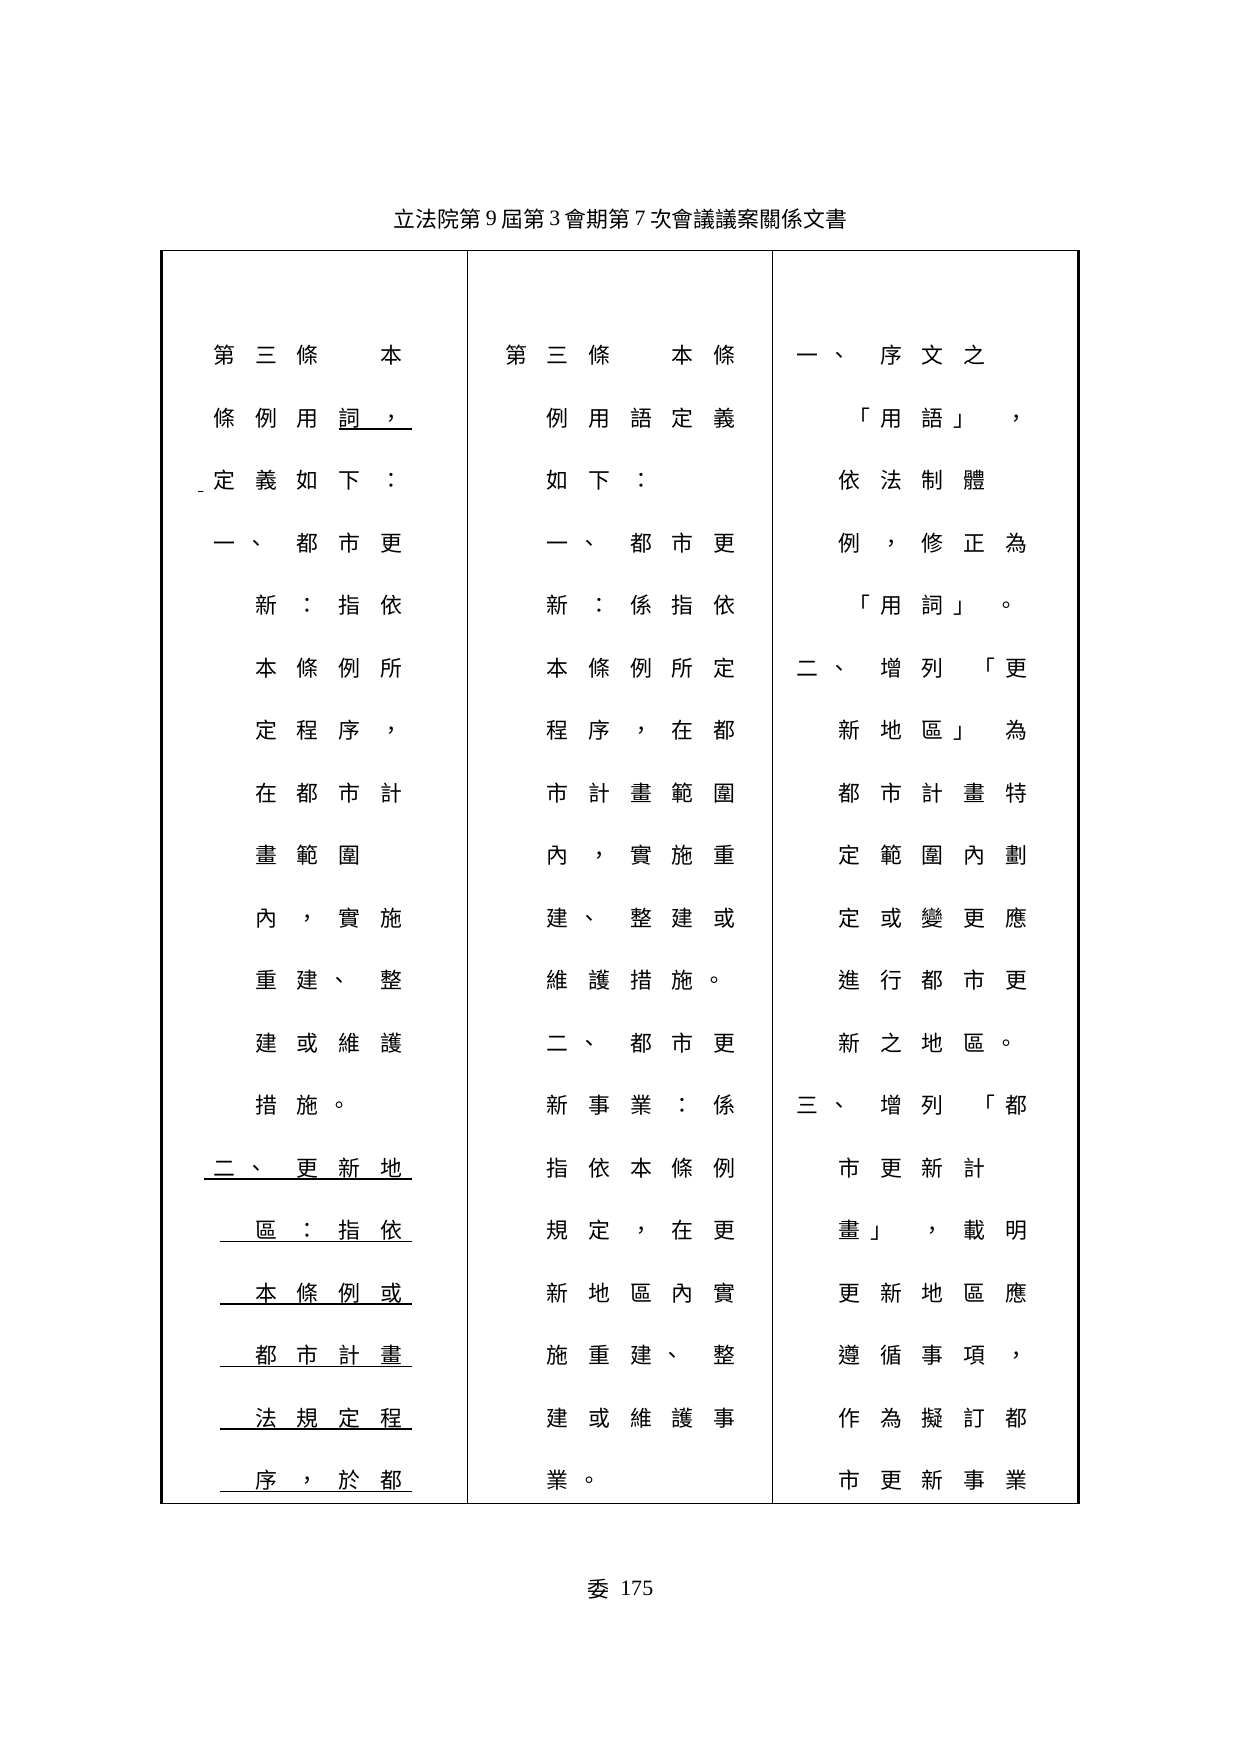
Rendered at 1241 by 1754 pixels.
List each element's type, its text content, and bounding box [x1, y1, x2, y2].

table_cell 第三條 本條例用語定義如下： 一、都市更新：係指依本條例所定程序，在都市計畫範圍內，實施重建、整建或維護措施。 二、都市更新事業：係指依本條例規定，在更新地區內實施重建、整建或維護事業。 [468, 251, 772, 1503]
table_cell 第三條 本條例用詞，定義如下： 一、都市更新：指依本條例所定程序，在都市計畫範圍內，實施重建、整建或維護措施。 二、更新地區：指依本條例或都市計畫法規定程序，於都 [163, 251, 467, 1503]
table_cell 一、序文之「用語」，依法制體例，修正為「用詞」。 二、增列「更新地區」為都市計畫特定範圍內劃定或變更應進行都市更新之地區。 三、增列「都市更新計畫」，載明更新地區應遵循事項，作為擬訂都市更新事業 [773, 251, 1077, 1503]
